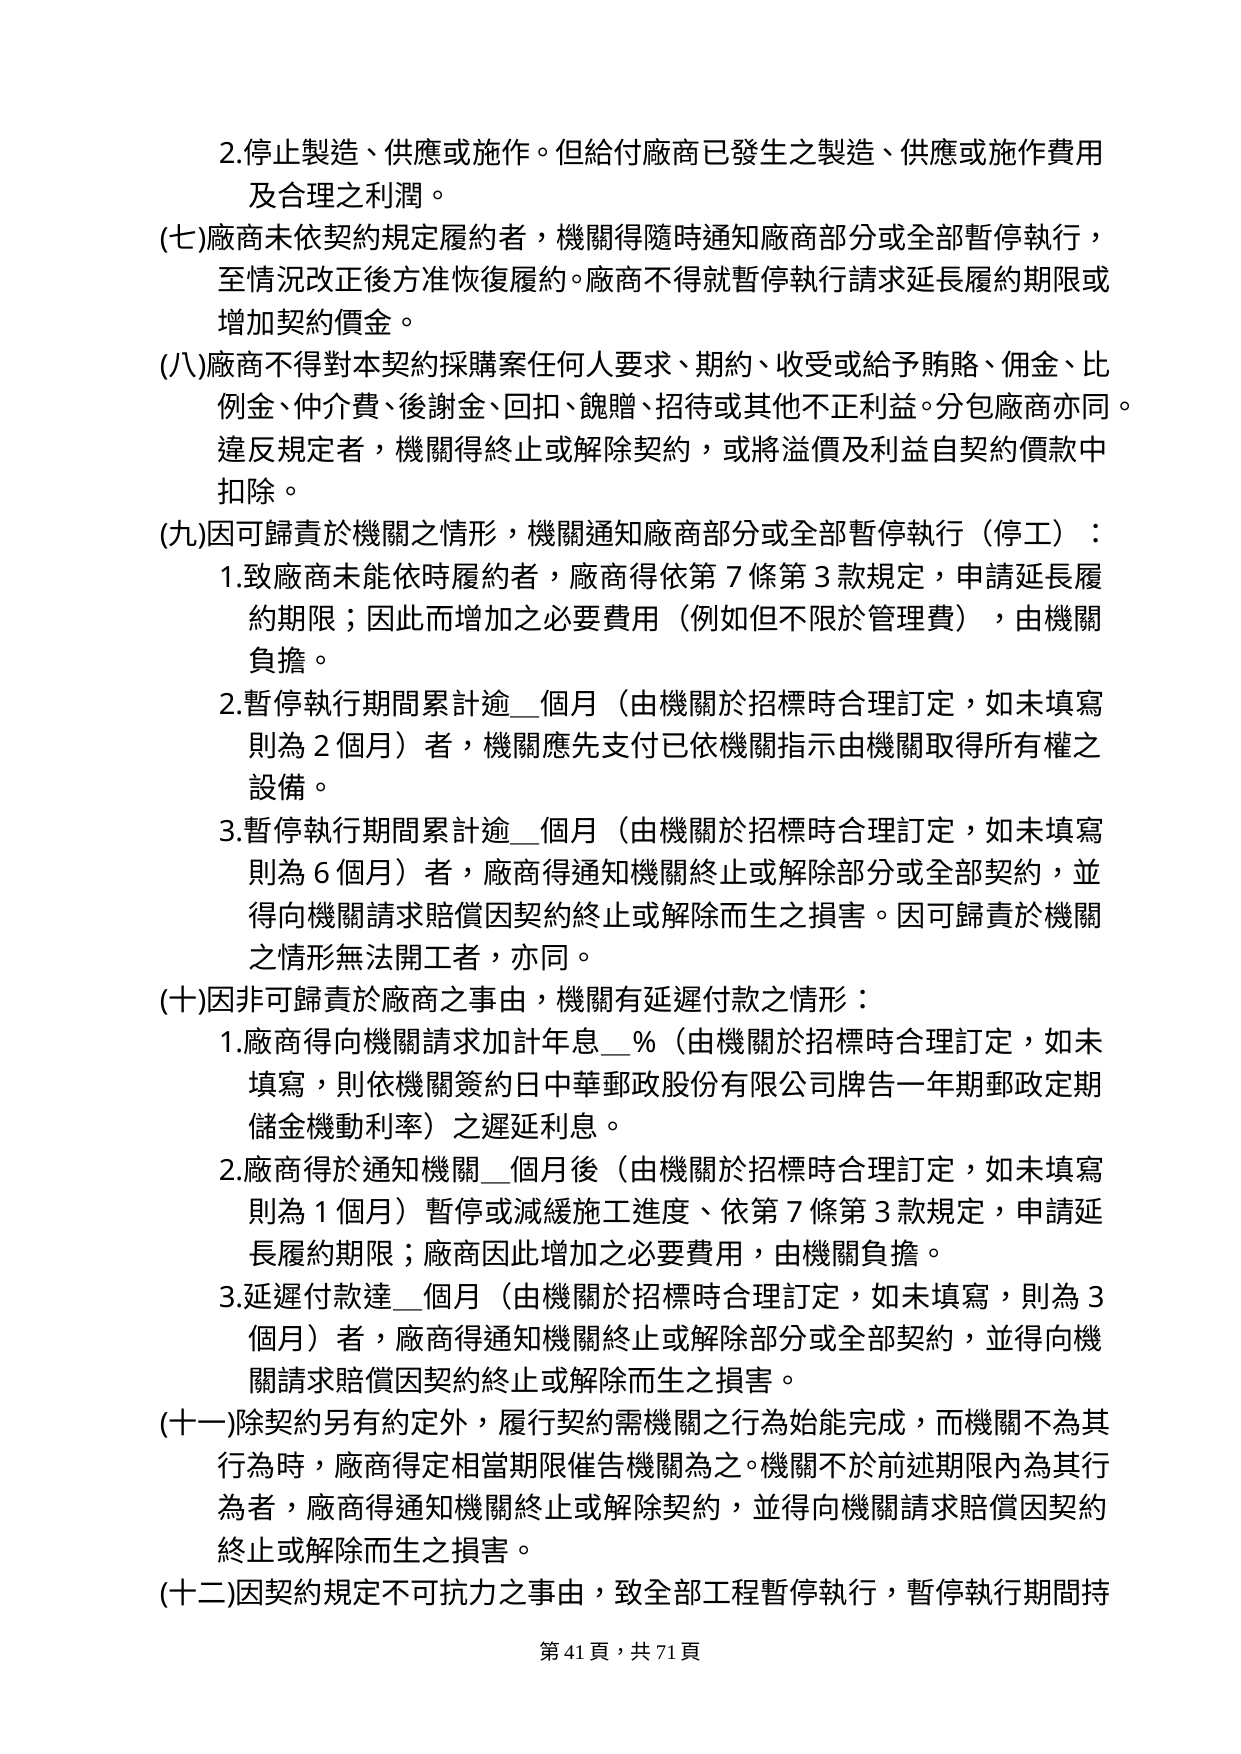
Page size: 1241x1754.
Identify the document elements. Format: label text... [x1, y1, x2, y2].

text 2.停止製造、供應或施作。但給付廠商已發生之製造、供應或施作費用及合理之利潤。 [218, 130, 1104, 214]
text (七)廠商未依契約規定履約者，機關得隨時通知廠商部分或全部暫停執行，至情況改正後方准恢復履約。廠商不得就暫停執行請求延長履約期限或增加契約價金。 [159, 214, 1110, 342]
text 2.廠商得於通知機關＿個月後（由機關於招標時合理訂定，如未填寫，則為1個月）暫停或減緩施工進度、依第7條第3款規定，申請延長履約期限；廠商因此增加之必要費用，由機關負擔。 [218, 1146, 1104, 1273]
text 3.延遲付款達＿個月（由機關於招標時合理訂定，如未填寫，則為3個月）者，廠商得通知機關終止或解除部分或全部契約，並得向機關請求賠償因契約終止或解除而生之損害。 [218, 1273, 1104, 1400]
text (十一)除契約另有約定外，履行契約需機關之行為始能完成，而機關不為其行為時，廠商得定相當期限催告機關為之。機關不於前述期限內為其行為者，廠商得通知機關終止或解除契約，並得向機關請求賠償因契約終止或解除而生之損害。 [159, 1400, 1110, 1569]
text 2.暫停執行期間累計逾＿個月（由機關於招標時合理訂定，如未填寫，則為2個月）者，機關應先支付已依機關指示由機關取得所有權之設備。 [218, 680, 1104, 807]
text 1.致廠商未能依時履約者，廠商得依第7條第3款規定，申請延長履約期限；因此而增加之必要費用（例如但不限於管理費），由機關負擔。 [218, 553, 1104, 680]
text (十)因非可歸責於廠商之事由，機關有延遲付款之情形： [159, 977, 1110, 1019]
text (八)廠商不得對本契約採購案任何人要求、期約、收受或給予賄賂、佣金、比例金、仲介費、後謝金、回扣、餽贈、招待或其他不正利益。分包廠商亦同。違反規定者，機關得終止或解除契約，或將溢價及利益自契約價款中扣除。 [159, 342, 1110, 511]
text (十二)因契約規定不可抗力之事由，致全部工程暫停執行，暫停執行期間持 [159, 1569, 1110, 1612]
text 3.暫停執行期間累計逾＿個月（由機關於招標時合理訂定，如未填寫，則為6個月）者，廠商得通知機關終止或解除部分或全部契約，並得向機關請求賠償因契約終止或解除而生之損害。因可歸責於機關之情形無法開工者，亦同。 [218, 807, 1104, 977]
text (九)因可歸責於機關之情形，機關通知廠商部分或全部暫停執行（停工）： [159, 511, 1110, 553]
text 1.廠商得向機關請求加計年息＿%（由機關於招標時合理訂定，如未填寫，則依機關簽約日中華郵政股份有限公司牌告一年期郵政定期儲金機動利率）之遲延利息。 [218, 1019, 1104, 1146]
